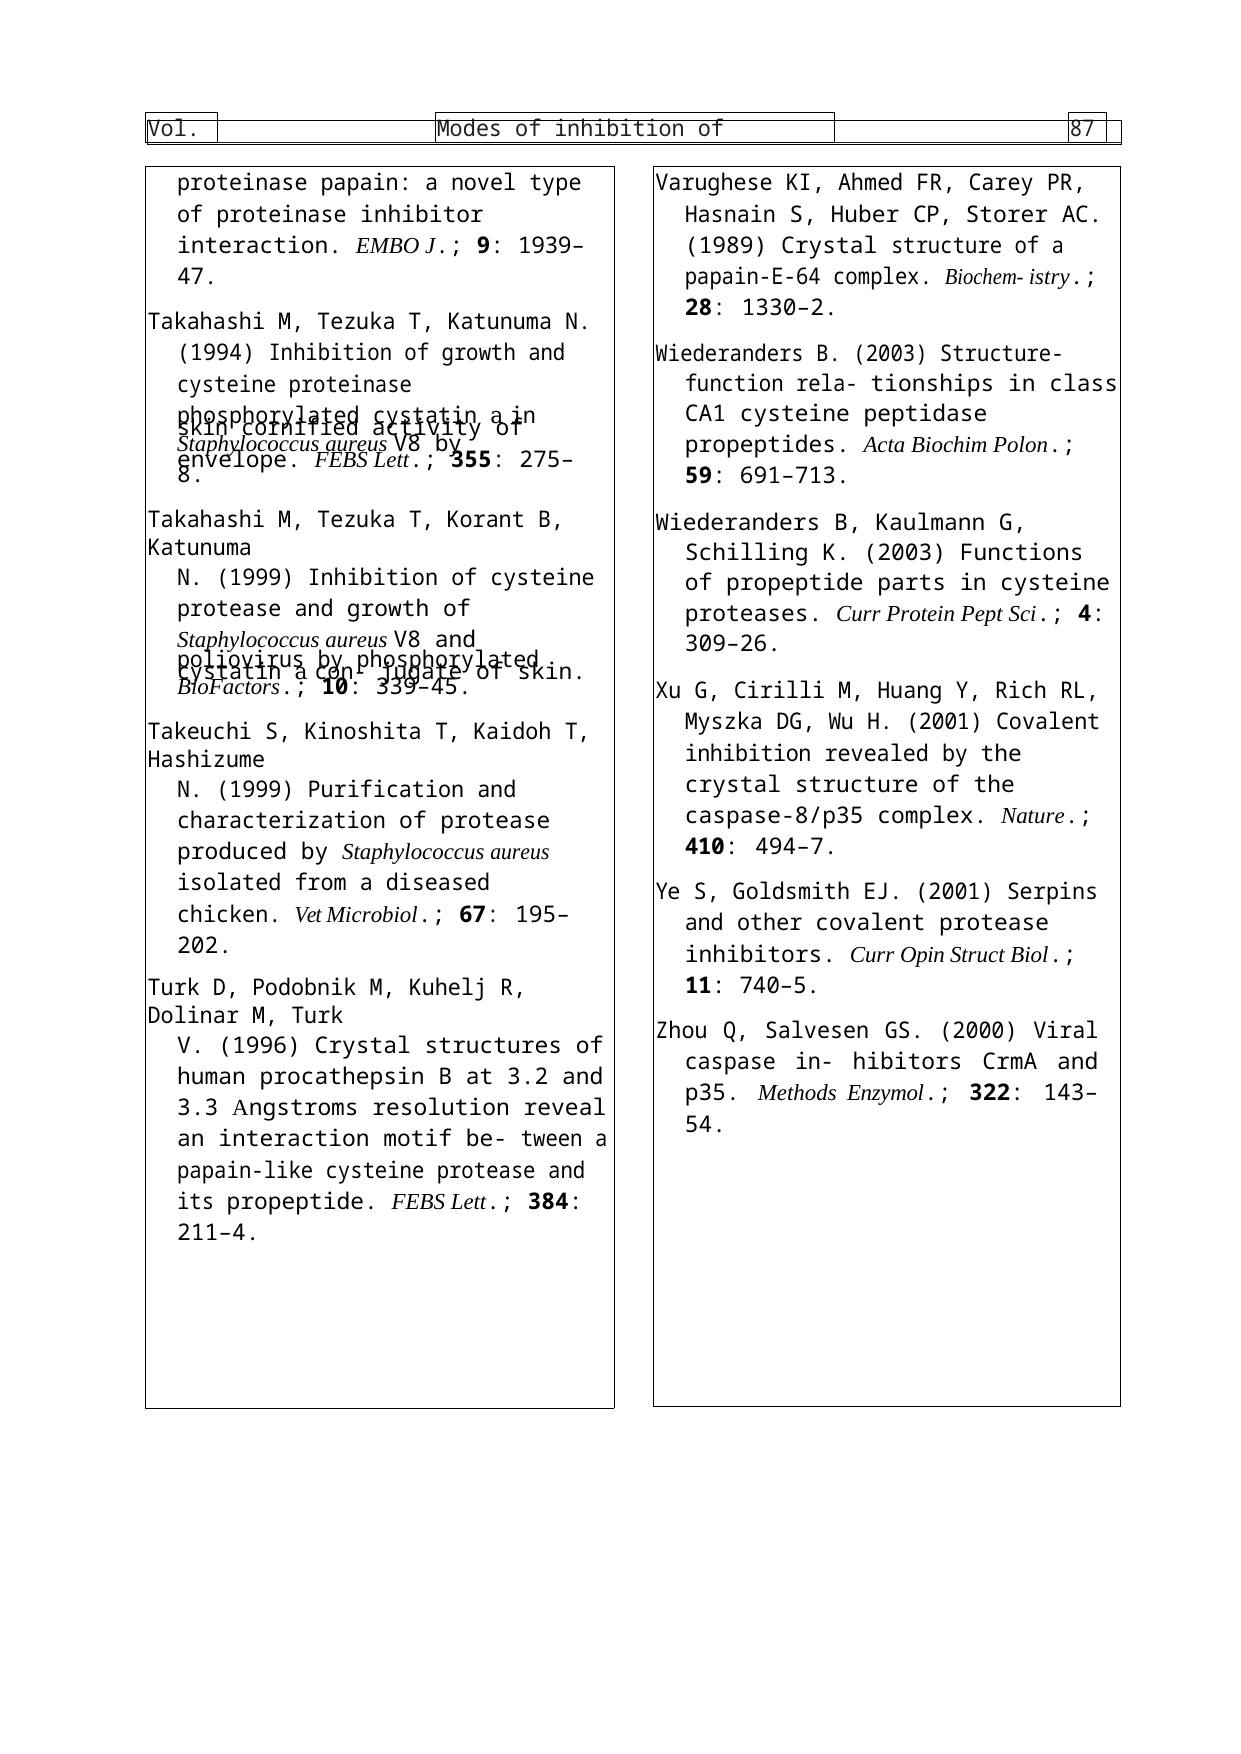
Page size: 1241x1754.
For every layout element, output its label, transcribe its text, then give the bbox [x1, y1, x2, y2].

text Wiederanders B. (2003) Structure-function rela- tionships in class CA1 cysteine peptidase propeptides. Acta Biochim Polon.; 59: 691–713. [655, 337, 1120, 490]
text Vol. 51 [147, 113, 217, 120]
text Takahashi M, Tezuka T, Korant B, Katunuma [147, 506, 613, 561]
text poliovirus by phosphorylated cystatin a con- jugate of skin. BioFactors.; 10: 339–45. [177, 655, 604, 702]
text Xu G, Cirilli M, Huang Y, Rich RL, Myszka DG, Wu H. (2001) Covalent inhibition revealed by the crystal structure of the caspase-8/p35 complex. Nature.; 410: 494–7. [655, 674, 1120, 862]
text phosphorylated cystatin a in skin cornified activity of Staphylococcus aureus V8 by envelope. FEBS Lett.; 355: 275–8. [177, 411, 593, 489]
text 873 [1069, 113, 1106, 120]
text N. (1999) Purification and characterization of protease produced by Staphylococcus aureus isolated from a diseased chicken. Vet Microbiol.; 67: 195–202. [177, 773, 601, 960]
text Turk D, Podobnik M, Kuhelj R, Dolinar M, Turk [147, 974, 613, 1029]
text Ye S, Goldsmith EJ. (2001) Serpins and other covalent protease inhibitors. Curr Opin Struct Biol.; 11: 740–5. [655, 875, 1099, 1000]
text proteinase papain: a novel type of proteinase inhibitor interaction. EMBO J.; 9: 1939–47. [177, 167, 613, 291]
text Takahashi M, Tezuka T, Katunuma N. (1994) Inhibition of growth and cysteine proteinase [147, 305, 613, 399]
text Modes of inhibition of cysteine proteases [437, 113, 834, 120]
text Modes of inhibition of cysteine proteases [437, 121, 834, 142]
text 873 [1069, 121, 1106, 142]
text V. (1996) Crystal structures of human procathepsin B at 3.2 and 3.3 Angstroms resolution reveal an interaction motif be- tween a papain-like cysteine protease and its propeptide. FEBS Lett.; 384: 211–4. [177, 1029, 613, 1247]
text N. (1999) Inhibition of cysteine protease and growth of Staphylococcus aureus V8 and [177, 561, 610, 655]
text Vol. 51 [148, 121, 217, 142]
text Takeuchi S, Kinoshita T, Kaidoh T, Hashizume [147, 718, 613, 773]
text Wiederanders B, Kaulmann G, Schilling K. (2003) Functions of propeptide parts in cysteine proteases. Curr Protein Pept Sci.; 4: 309–26. [655, 506, 1116, 659]
text Zhou Q, Salvesen GS. (2000) Viral caspase in- hibitors CrmA and p35. Methods Enzymol.; 322: 143–54. [655, 1014, 1098, 1139]
text Varughese KI, Ahmed FR, Carey PR, Hasnain S, Huber CP, Storer AC. (1989) Crystal structure of a papain-E-64 complex. Biochem- istry.; 28: 1330–2. [655, 167, 1120, 323]
